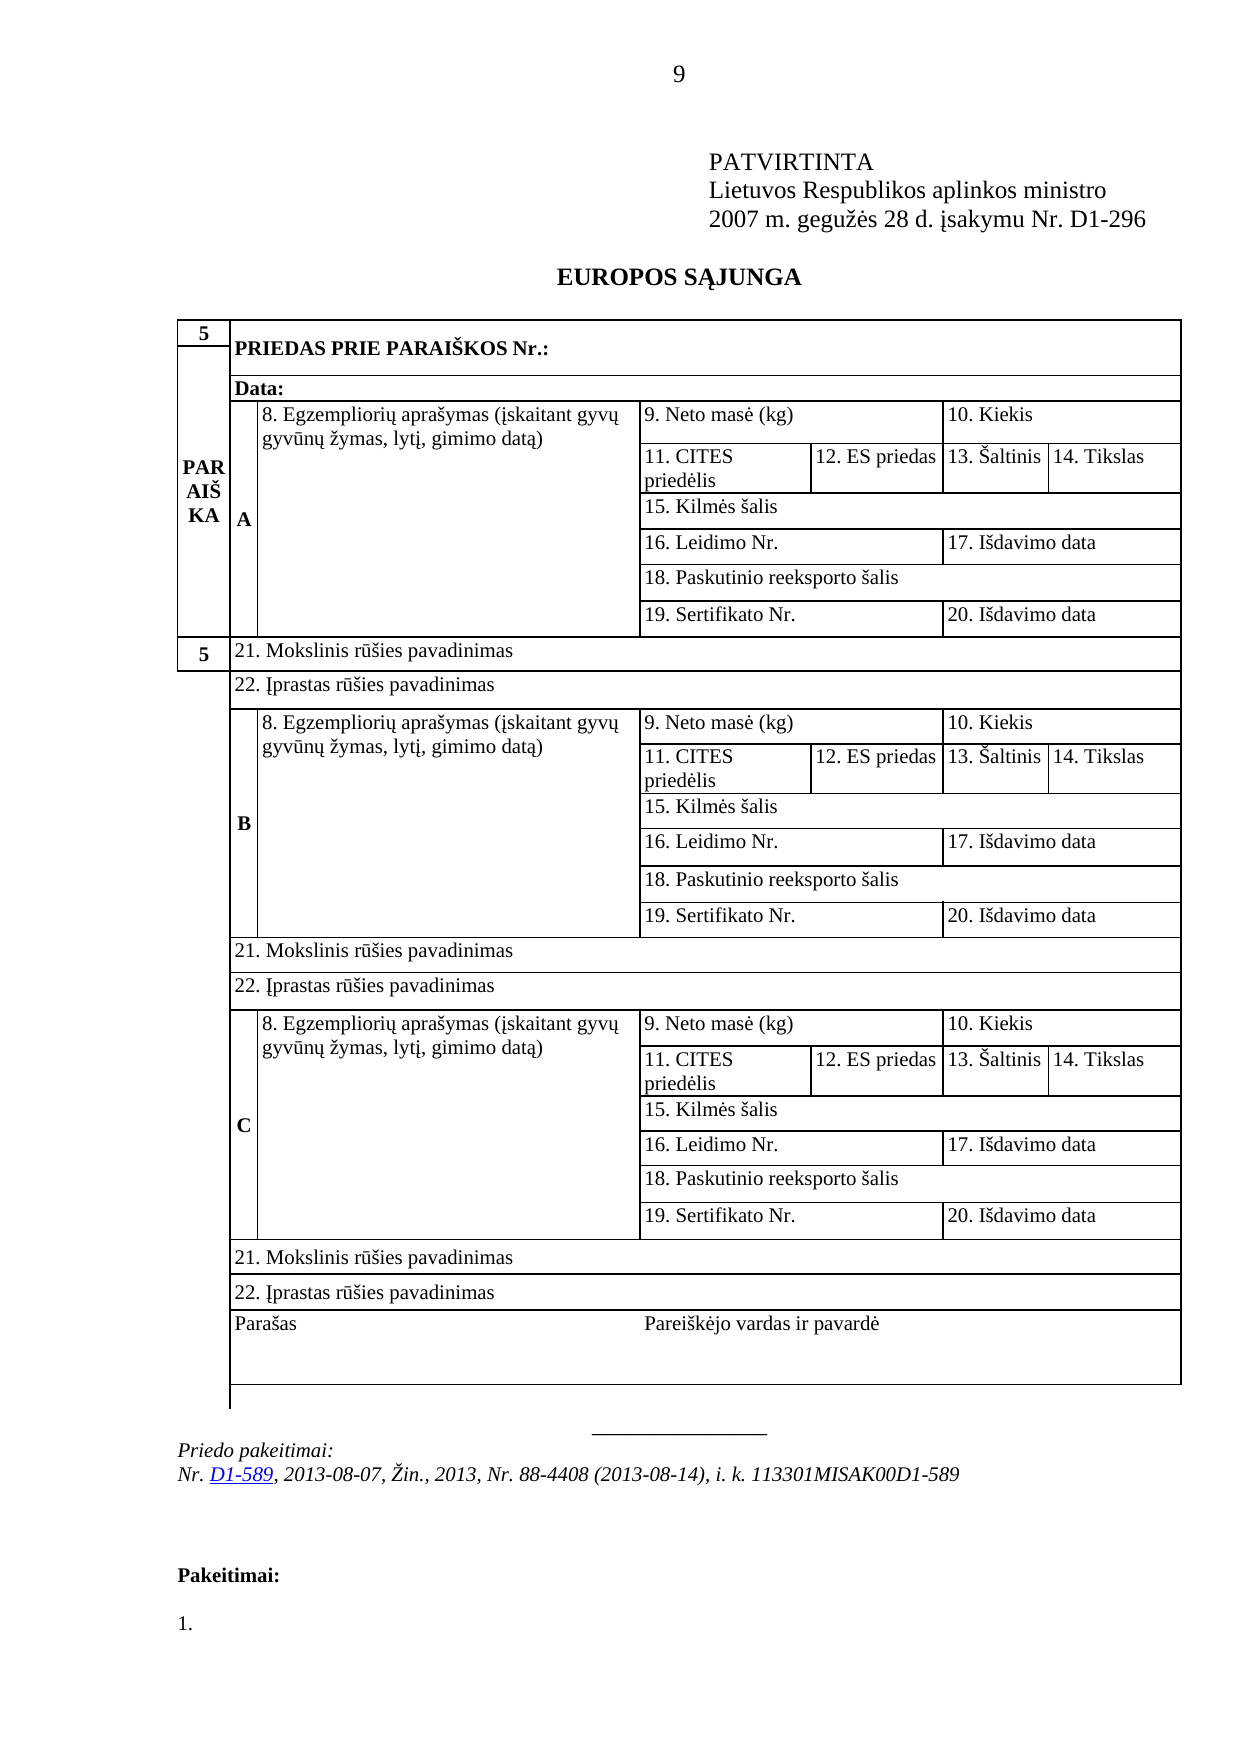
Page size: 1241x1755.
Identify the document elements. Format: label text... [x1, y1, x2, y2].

table_cell 17. Išdavimo data [944, 1132, 1180, 1165]
table_cell 13. Šaltinis [944, 1047, 1048, 1095]
table_header 5 [178, 321, 229, 345]
table_cell B [231, 710, 257, 937]
table_cell 20. Išdavimo data [944, 903, 1180, 937]
text Pakeitimai: [177, 1563, 1181, 1587]
text 1. [177, 1611, 1181, 1635]
table_cell 15. Kilmės šalis [641, 494, 1180, 528]
text PATVIRTINTA [177, 147, 1181, 176]
table_cell 8. Egzempliorių aprašymas (įskaitant gyvų gyvūnų žymas, lytį, gimimo datą) [258, 402, 639, 636]
text Priedo pakeitimai: [177, 1438, 1181, 1462]
table_cell 11. CITES priedėlis [641, 745, 810, 792]
table_cell 17. Išdavimo data [944, 530, 1180, 563]
table_cell 20. Išdavimo data [944, 1203, 1180, 1238]
table_cell 13. Šaltinis [944, 745, 1048, 792]
table_cell 22. Įprastas rūšies pavadinimas [231, 1275, 1180, 1309]
table_cell 12. ES priedas [812, 745, 942, 792]
table_cell PARAIŠKA [178, 347, 229, 636]
table_cell [231, 1385, 1181, 1409]
table_cell Parašas [231, 1311, 640, 1383]
table_cell 15. Kilmės šalis [641, 794, 1180, 828]
table_cell 10. Kiekis [944, 1011, 1180, 1045]
table_cell 22. Įprastas rūšies pavadinimas [231, 672, 1180, 708]
table_cell 21. Mokslinis rūšies pavadinimas [231, 938, 1180, 972]
table_cell 21. Mokslinis rūšies pavadinimas [231, 638, 1180, 670]
table_cell Data: [231, 376, 1180, 400]
table_cell 11. CITES priedėlis [641, 444, 810, 492]
table_cell 19. Sertifikato Nr. [641, 1203, 942, 1238]
table_cell 15. Kilmės šalis [641, 1097, 1180, 1130]
table_cell 19. Sertifikato Nr. [641, 602, 942, 636]
table_cell 10. Kiekis [944, 710, 1180, 743]
table_cell 16. Leidimo Nr. [641, 829, 942, 865]
table_cell 12. ES priedas [812, 1047, 942, 1095]
table_cell 22. Įprastas rūšies pavadinimas [231, 973, 1180, 1009]
table_cell Pareiškėjo vardas ir pavardė [640, 1311, 1180, 1383]
table_cell 11. CITES priedėlis [641, 1047, 810, 1095]
table_cell A [231, 402, 257, 636]
table_cell [177, 672, 229, 1409]
table_cell 9. Neto masė (kg) [641, 710, 942, 743]
text ______________ [177, 1409, 1181, 1438]
table_cell 18. Paskutinio reeksporto šalis [641, 565, 1180, 600]
text EUROPOS SĄJUNGA [177, 262, 1181, 291]
table_cell 18. Paskutinio reeksporto šalis [641, 1166, 1180, 1202]
table_cell 16. Leidimo Nr. [641, 530, 942, 563]
table_cell 12. ES priedas [812, 444, 942, 492]
table_cell 8. Egzempliorių aprašymas (įskaitant gyvų gyvūnų žymas, lytį, gimimo datą) [258, 710, 639, 937]
text 2007 m. gegužės 28 d. įsakymu Nr. D1-296 [177, 204, 1181, 233]
table_cell 13. Šaltinis [944, 444, 1048, 492]
table_cell 14. Tikslas [1049, 444, 1180, 492]
table_header PRIEDAS PRIE PARAIŠKOS Nr.: [231, 321, 1180, 374]
table_cell C [231, 1011, 257, 1238]
text Lietuvos Respublikos aplinkos ministro [177, 176, 1181, 204]
table_cell 14. Tikslas [1049, 1047, 1180, 1095]
table_cell 18. Paskutinio reeksporto šalis [641, 867, 1180, 901]
table_cell 14. Tikslas [1049, 745, 1180, 792]
table_cell 5 [178, 638, 229, 670]
table_cell 17. Išdavimo data [944, 829, 1180, 865]
table_cell 19. Sertifikato Nr. [641, 903, 942, 937]
table_cell 9. Neto masė (kg) [641, 1011, 942, 1045]
table_cell 9. Neto masė (kg) [641, 402, 942, 443]
table_cell 8. Egzempliorių aprašymas (įskaitant gyvų gyvūnų žymas, lytį, gimimo datą) [258, 1011, 639, 1238]
table_cell 16. Leidimo Nr. [641, 1132, 942, 1165]
table_cell 21. Mokslinis rūšies pavadinimas [231, 1240, 1180, 1273]
table_cell 20. Išdavimo data [944, 602, 1180, 636]
text Nr. D1-589, 2013-08-07, Žin., 2013, Nr. 88-4408 (2013-08-14), i. k. 113301MISAK00D1-589 [177, 1462, 1181, 1486]
table_cell 10. Kiekis [944, 402, 1180, 443]
